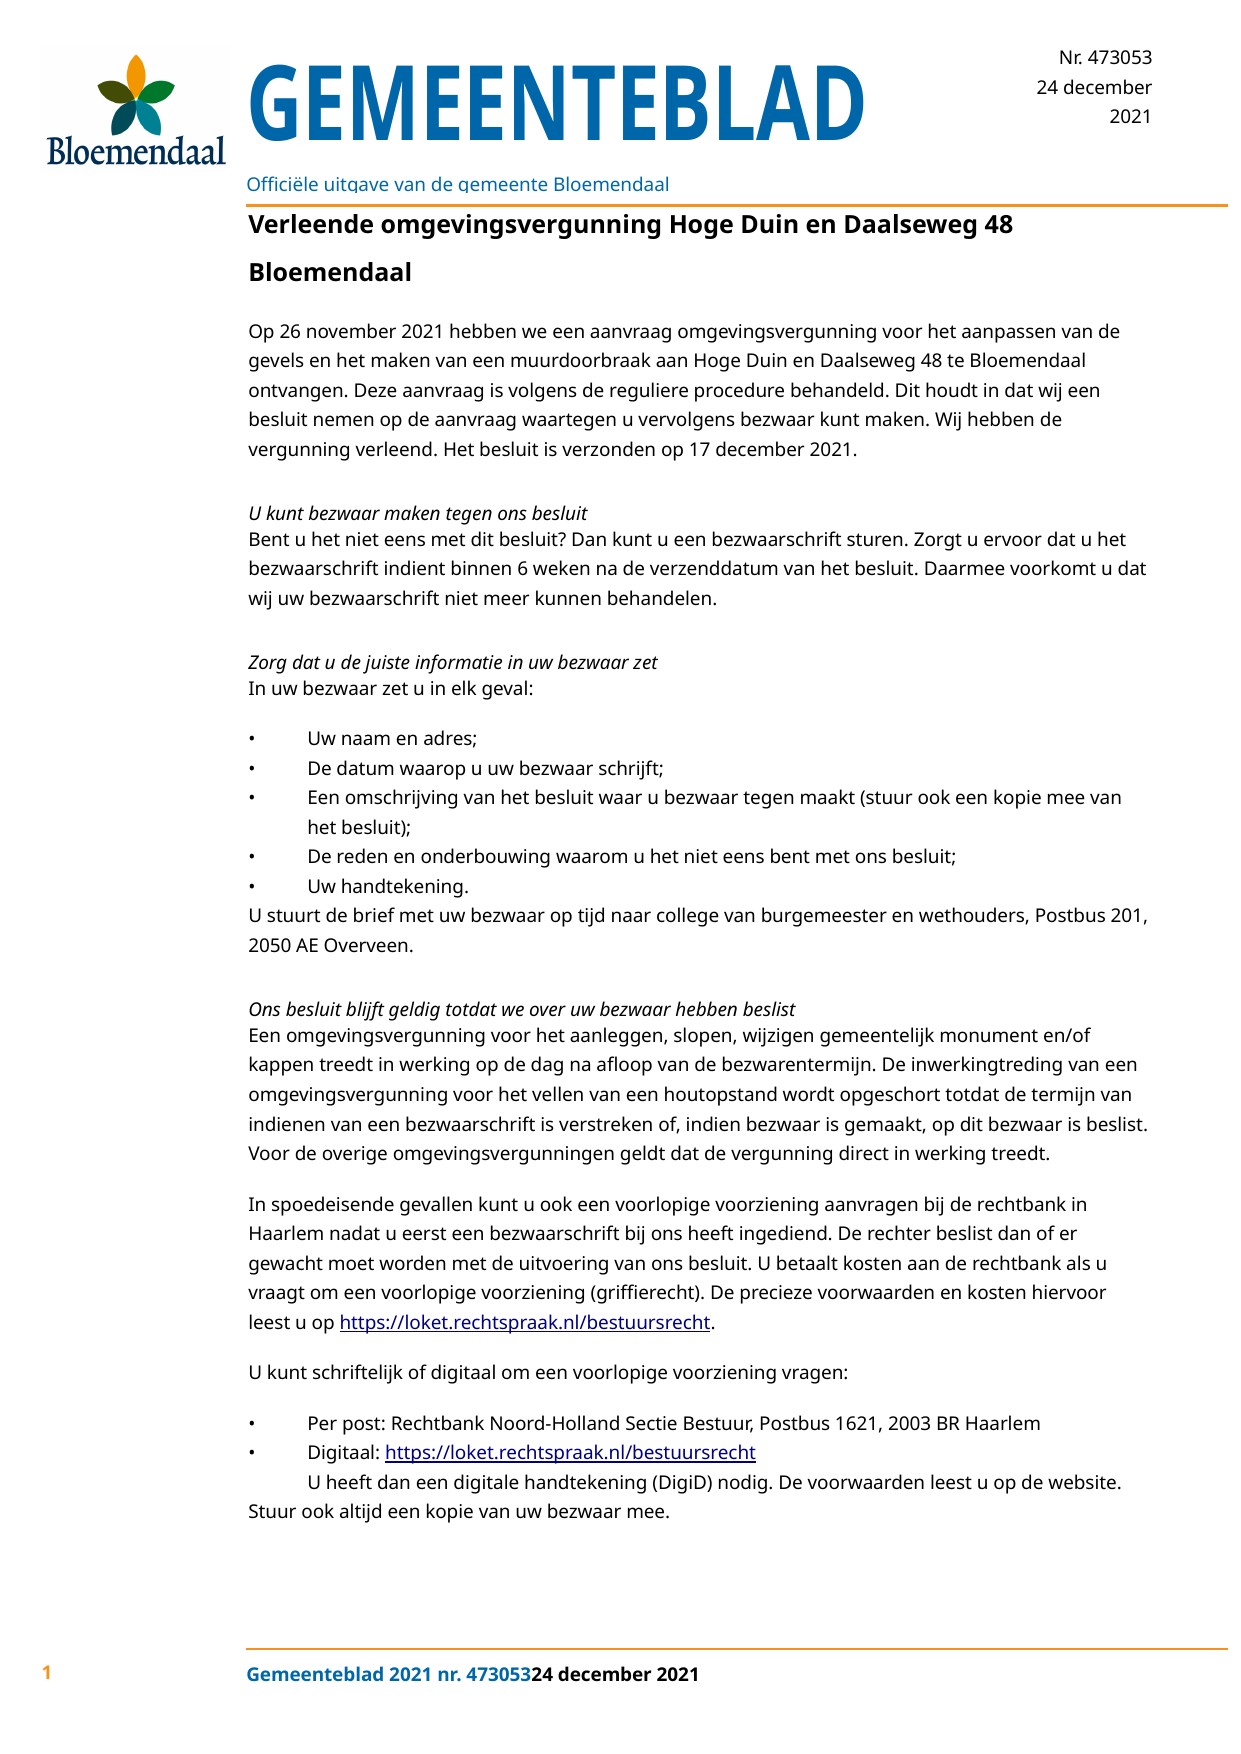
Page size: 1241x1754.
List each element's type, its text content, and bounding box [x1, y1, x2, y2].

list De datum waarop u uw bezwaar schrijft; [248, 755, 1152, 781]
list De reden en onderbouwing waarom u het niet eens bent met ons besluit; [248, 843, 1152, 869]
list Uw handtekening. [248, 873, 1152, 899]
text U stuurt de brief met uw bezwaar op tijd naar college van burgemeester en wethouders, Postbus 201, 2050 AE Overveen. [248, 903, 1152, 958]
text U kunt schriftelijk of digitaal om een voorlopige voorziening vragen: [248, 1359, 1152, 1385]
list Een omschrijving van het besluit waar u bezwaar tegen maakt (stuur ook een kopie mee van het besluit); [248, 784, 1152, 840]
text In uw bezwaar zet u in elk geval: [248, 675, 1152, 701]
text Bent u het niet eens met dit besluit? Dan kunt u een bezwaarschrift sturen. Zorgt u ervoor dat u het bezwaarschrift indient binnen 6 weken na de verzenddatum van het besluit. Daarmee voorkomt u dat wij uw bezwaarschrift niet meer kunnen behandelen. [248, 526, 1152, 611]
text Op 26 november 2021 hebben we een aanvraag omgevingsvergunning voor het aanpassen van de gevels en het maken van een muurdoorbraak aan Hoge Duin en Daalseweg 48 te Bloemendaal ontvangen. Deze aanvraag is volgens de reguliere procedure behandeld. Dit houdt in dat wij een besluit nemen op de aanvraag waartegen u vervolgens bezwaar kunt maken. Wij hebben de vergunning verleend. Het besluit is verzonden op 17 december 2021. [248, 318, 1152, 462]
text Een omgevingsvergunning voor het aanleggen, slopen, wijzigen gemeentelijk monument en/of kappen treedt in werking op de dag na afloop van de bezwarentermijn. De inwerkingtreding van een omgevingsvergunning voor het vellen van een houtopstand wordt opgeschort totdat de termijn van indienen van een bezwaarschrift is verstreken of, indien bezwaar is gemaakt, op dit bezwaar is beslist. Voor de overige omgevingsvergunningen geldt dat de vergunning direct in werking treedt. [248, 1022, 1152, 1166]
list Uw naam en adres; [248, 725, 1152, 751]
text Zorg dat u de juiste informatie in uw bezwaar zet [248, 649, 1152, 675]
text U kunt bezwaar maken tegen ons besluit [248, 500, 1152, 526]
list Digitaal: https://loket.rechtspraak.nl/bestuursrecht [248, 1439, 1152, 1465]
text Verleende omgevingsvergunning Hoge Duin en Daalseweg 48 Bloemendaal [248, 207, 1152, 288]
picture [41, 47, 231, 172]
text In spoedeisende gevallen kunt u ook een voorlopige voorziening aanvragen bij de rechtbank in Haarlem nadat u eerst een bezwaarschrift bij ons heeft ingediend. De rechter beslist dan of er gewacht moet worden met de uitvoering van ons besluit. U betaalt kosten aan de rechtbank als u vraagt om een voorlopige voorziening (griffierecht). De precieze voorwaarden en kosten hiervoor leest u op https://loket.rechtspraak.nl/bestuursrecht. [248, 1191, 1152, 1335]
text Stuur ook altijd een kopie van uw bezwaar mee. [248, 1499, 1152, 1524]
list U heeft dan een digitale handtekening (DigiD) nodig. De voorwaarden leest u op de website. [248, 1469, 1152, 1495]
list Per post: Rechtbank Noord-Holland Sectie Bestuur, Postbus 1621, 2003 BR Haarlem [248, 1410, 1152, 1436]
text Ons besluit blijft geldig totdat we over uw bezwaar hebben beslist [248, 996, 1152, 1022]
